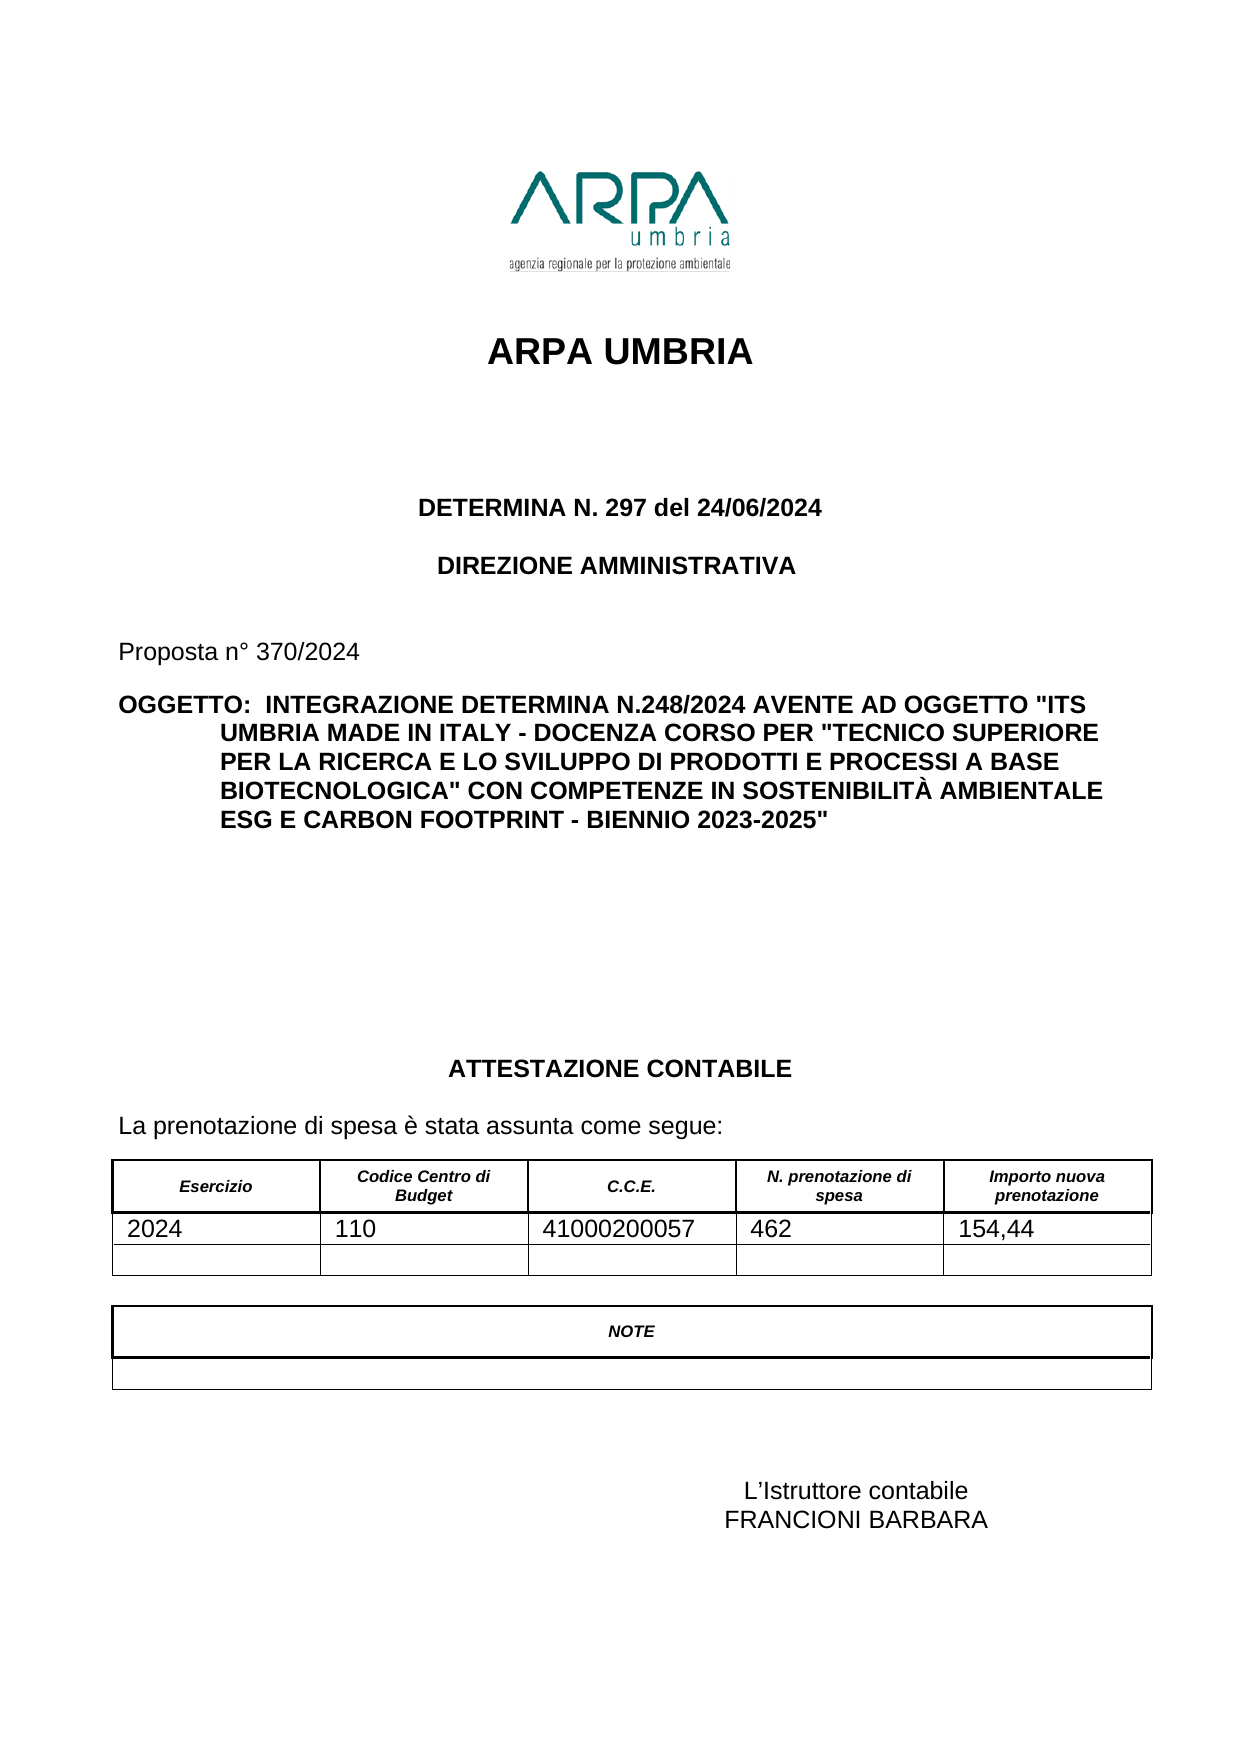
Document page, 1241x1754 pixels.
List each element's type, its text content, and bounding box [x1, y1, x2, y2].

text ATTESTAZIONE CONTABILE [118, 1054, 1122, 1083]
picture [509, 171, 731, 272]
text OGGETTO: INTEGRAZIONE DETERMINA N.248/2024 AVENTE AD OGGETTO "ITS UMBRIA MADE IN ITALY - DOCENZA CORSO PER "TECNICO SUPERIORE PER LA RICERCA E LO SVILUPPO DI PRODOTTI E PROCESSI A BASE BIOTECNOLOGICA" CON COMPETENZE IN SOSTENIBILITÀ AMBIENTALE ESG E CARBON FOOTPRINT - BIENNIO 2023-2025" [118, 690, 1122, 862]
table_header Codice Centro di Budget [321, 1161, 527, 1211]
table_cell [737, 1245, 943, 1275]
table_header Esercizio [114, 1161, 319, 1211]
text L’Istruttore contabile [590, 1476, 1122, 1505]
table_cell [321, 1245, 528, 1275]
table_cell [944, 1244, 1151, 1275]
table_cell 110 [321, 1214, 528, 1244]
table_cell [113, 1356, 1151, 1389]
table_cell 2024 [113, 1214, 320, 1244]
text Proposta n° 370/2024 [118, 637, 1122, 666]
text DIREZIONE AMMINISTRATIVA [118, 551, 1122, 579]
table_header NOTE [114, 1307, 1151, 1356]
table_header Importo nuova prenotazione [945, 1161, 1151, 1211]
text DETERMINA N. 297 del 24/06/2024 [118, 493, 1122, 522]
text FRANCIONI BARBARA [590, 1505, 1122, 1534]
table_header C.C.E. [529, 1161, 735, 1211]
table_cell 154,44 [944, 1211, 1151, 1244]
text La prenotazione di spesa è stata assunta come segue: [118, 1111, 1122, 1140]
table_cell [529, 1245, 736, 1275]
table_cell [113, 1244, 320, 1275]
table_cell 41000200057 [529, 1214, 736, 1244]
table_cell 462 [737, 1214, 943, 1244]
table_header N. prenotazione di spesa [737, 1161, 943, 1211]
